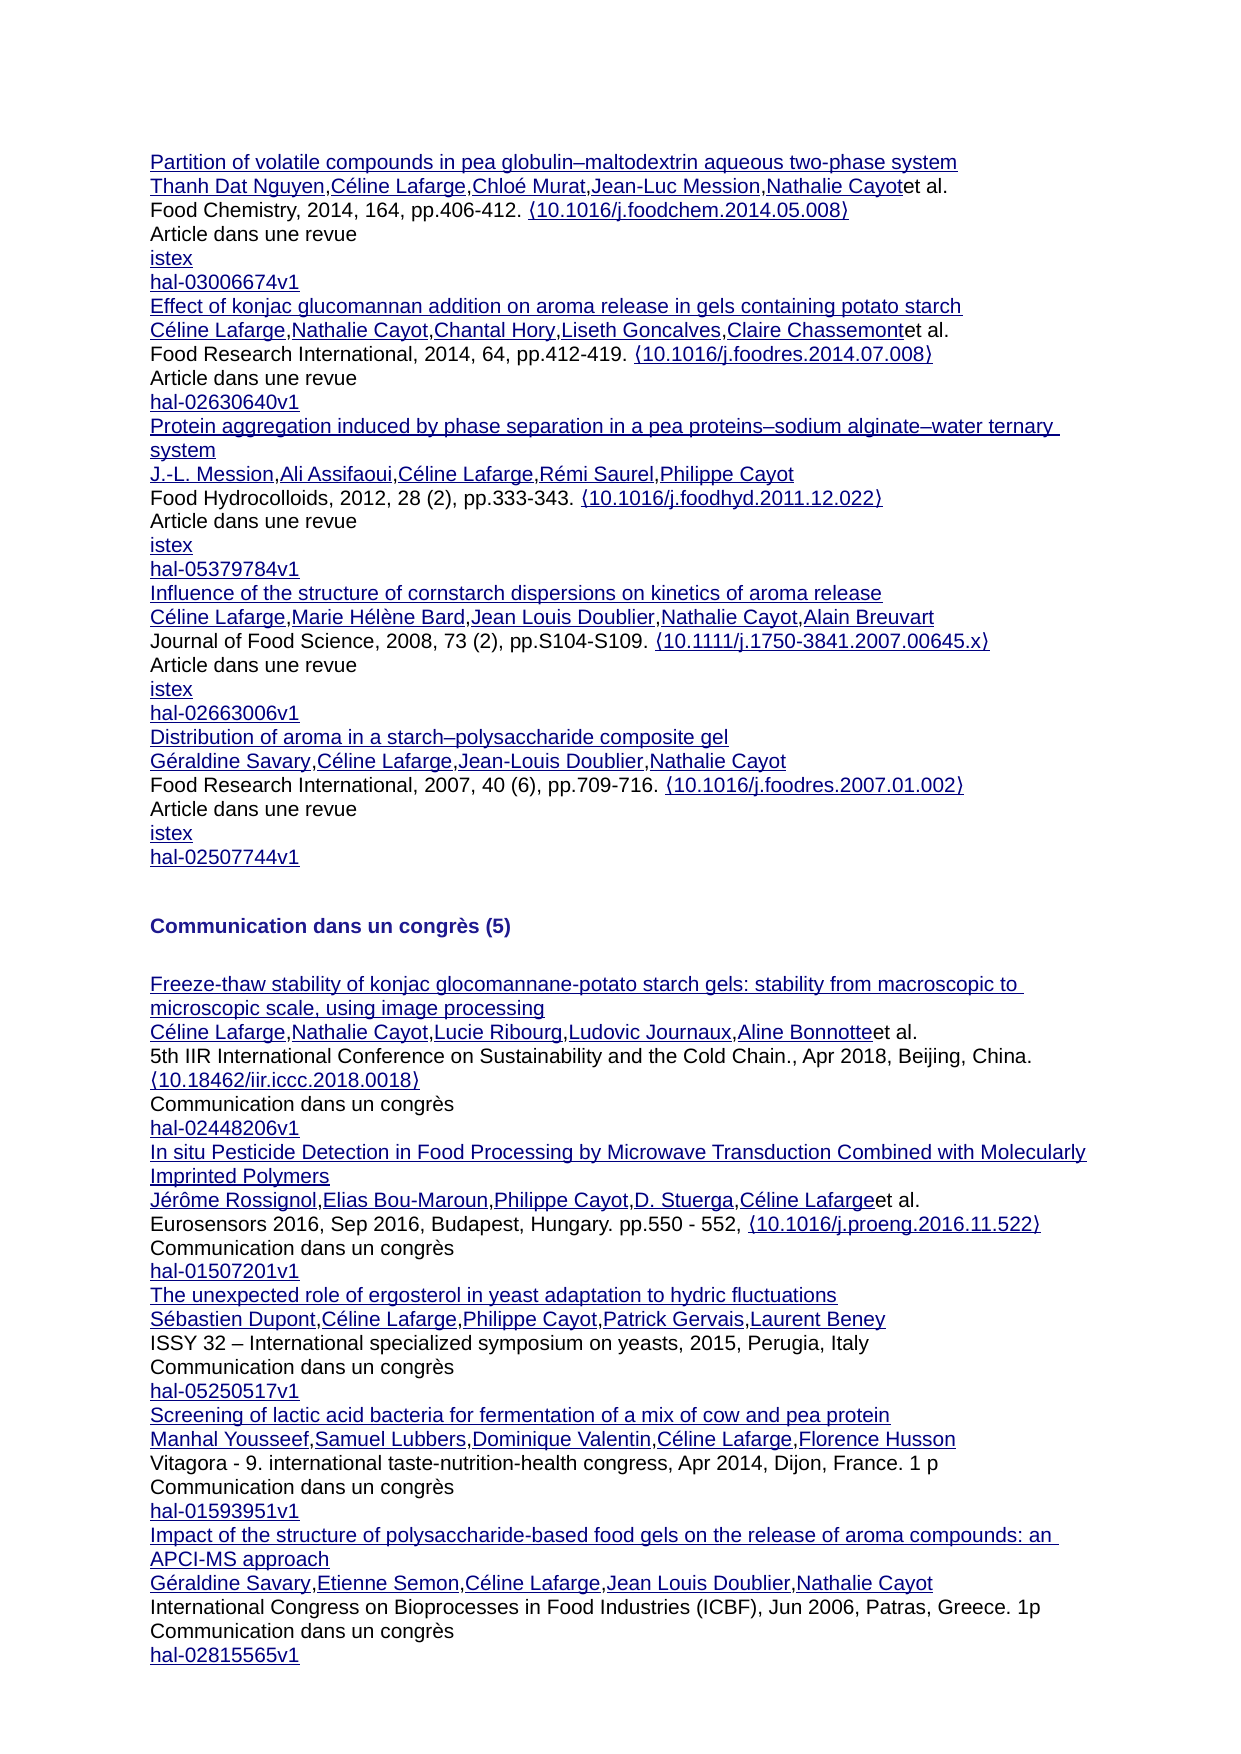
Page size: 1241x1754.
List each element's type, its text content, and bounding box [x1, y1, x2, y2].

table_cell Impact of the structure of polysaccharide-based food gels on the release of aroma compounds: an APCI-MS approach Géraldine Savary,Etienne Semon,Céline Lafarge,Jean Louis Doublier,Nathalie Cayot International Congress on Bioprocesses in Food Industries (ICBF), Jun 2006, Patras, Greece. 1p Communication dans un congrès hal-02815565v1 [150, 1523, 1090, 1667]
subtitle Communication dans un congrès (5) [150, 913, 1090, 937]
table_cell Partition of volatile compounds in pea globulin–maltodextrin aqueous two-phase system Thanh Dat Nguyen,Céline Lafarge,Chloé Murat,Jean-Luc Mession,Nathalie Cayotet al. Food Chemistry, 2014, 164, pp.406-412. ⟨10.1016/j.foodchem.2014.05.008⟩ Article dans une revue istex hal-03006674v1 [150, 150, 1090, 294]
table_cell Protein aggregation induced by phase separation in a pea proteins–sodium alginate–water ternary system J.-L. Mession,Ali Assifaoui,Céline Lafarge,Rémi Saurel,Philippe Cayot Food Hydrocolloids, 2012, 28 (2), pp.333-343. ⟨10.1016/j.foodhyd.2011.12.022⟩ Article dans une revue istex hal-05379784v1 [150, 414, 1090, 581]
table_header Freeze-thaw stability of konjac glocomannane-potato starch gels: stability from macroscopic to microscopic scale, using image processing Céline Lafarge,Nathalie Cayot,Lucie Ribourg,Ludovic Journaux,Aline Bonnotteet al. 5th IIR International Conference on Sustainability and the Cold Chain., Apr 2018, Beijing, China. ⟨10.18462/iir.iccc.2018.0018⟩ Communication dans un congrès hal-02448206v1 [150, 972, 1090, 1139]
table_cell The unexpected role of ergosterol in yeast adaptation to hydric fluctuations Sébastien Dupont,Céline Lafarge,Philippe Cayot,Patrick Gervais,Laurent Beney ISSY 32 – International specialized symposium on yeasts, 2015, Perugia, Italy Communication dans un congrès hal-05250517v1 [150, 1283, 1090, 1403]
table_cell Screening of lactic acid bacteria for fermentation of a mix of cow and pea protein Manhal Yousseef,Samuel Lubbers,Dominique Valentin,Céline Lafarge,Florence Husson Vitagora - 9. international taste-nutrition-health congress, Apr 2014, Dijon, France. 1 p Communication dans un congrès hal-01593951v1 [150, 1403, 1090, 1523]
table_cell Influence of the structure of cornstarch dispersions on kinetics of aroma release Céline Lafarge,Marie Hélène Bard,Jean Louis Doublier,Nathalie Cayot,Alain Breuvart Journal of Food Science, 2008, 73 (2), pp.S104-S109. ⟨10.1111/j.1750-3841.2007.00645.x⟩ Article dans une revue istex hal-02663006v1 [150, 581, 1090, 725]
table_cell In situ Pesticide Detection in Food Processing by Microwave Transduction Combined with Molecularly Imprinted Polymers Jérôme Rossignol,Elias Bou-Maroun,Philippe Cayot,D. Stuerga,Céline Lafargeet al. Eurosensors 2016, Sep 2016, Budapest, Hungary. pp.550 - 552, ⟨10.1016/j.proeng.2016.11.522⟩ Communication dans un congrès hal-01507201v1 [150, 1140, 1090, 1283]
table_cell Effect of konjac glucomannan addition on aroma release in gels containing potato starch Céline Lafarge,Nathalie Cayot,Chantal Hory,Liseth Goncalves,Claire Chassemontet al. Food Research International, 2014, 64, pp.412-419. ⟨10.1016/j.foodres.2014.07.008⟩ Article dans une revue hal-02630640v1 [150, 294, 1090, 413]
table_cell Distribution of aroma in a starch–polysaccharide composite gel Géraldine Savary,Céline Lafarge,Jean-Louis Doublier,Nathalie Cayot Food Research International, 2007, 40 (6), pp.709-716. ⟨10.1016/j.foodres.2007.01.002⟩ Article dans une revue istex hal-02507744v1 [150, 725, 1090, 869]
